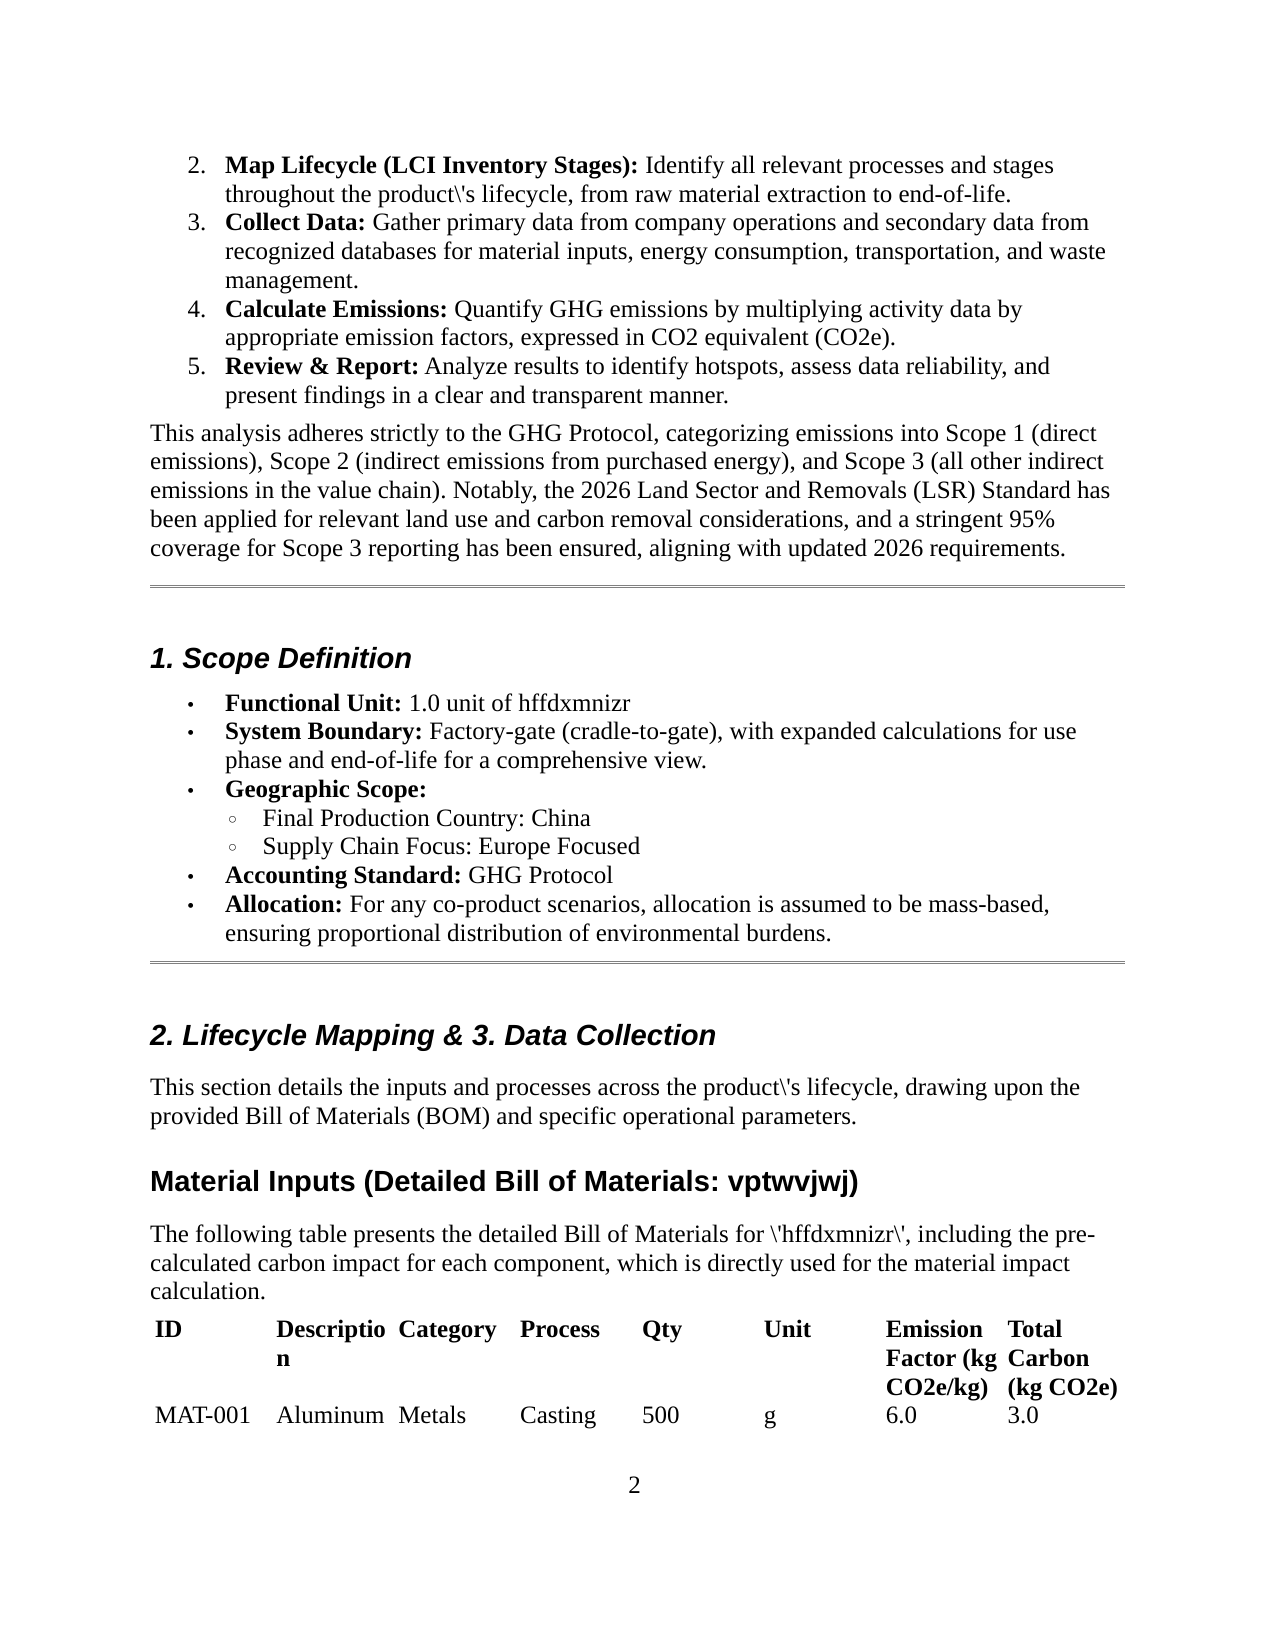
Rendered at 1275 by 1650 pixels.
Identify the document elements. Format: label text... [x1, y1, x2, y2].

table_cell Aluminum [272, 1400, 394, 1429]
list Review & Report: Analyze results to identify hotspots, assess data reliability, and present findings in a clear and transparent manner. [187, 351, 1125, 409]
list Calculate Emissions: Quantify GHG emissions by multiplying activity data by appropriate emission factors, expressed in CO2 equivalent (CO2e). [187, 294, 1125, 351]
table_cell 6.0 [881, 1400, 1003, 1429]
table_cell 500 [638, 1400, 759, 1429]
table_cell Metals [394, 1400, 516, 1429]
table_cell g [759, 1400, 881, 1429]
subtitle Material Inputs (Detailed Bill of Materials: vptwvjwj) [150, 1164, 1125, 1197]
list Allocation: For any co-product scenarios, allocation is assumed to be mass-based, ensuring proportional distribution of environmental burdens. [187, 889, 1125, 946]
table_header Total Carbon (kg CO2e) [1003, 1314, 1125, 1400]
list Functional Unit: 1.0 unit of hffdxmnizr [187, 688, 1125, 716]
text The following table presents the detailed Bill of Materials for \'hffdxmnizr\', including the pre-calculated carbon impact for each component, which is directly used for the material impact calculation. [150, 1219, 1125, 1305]
table_header Qty [638, 1314, 759, 1400]
table_header Unit [759, 1314, 881, 1400]
list Supply Chain Focus: Europe Focused [225, 831, 1125, 860]
table_header Description [272, 1314, 394, 1400]
text This section details the inputs and processes across the product\'s lifecycle, drawing upon the provided Bill of Materials (BOM) and specific operational parameters. [150, 1072, 1125, 1130]
table_header Process [516, 1314, 637, 1400]
text This analysis adheres strictly to the GHG Protocol, categorizing emissions into Scope 1 (direct emissions), Scope 2 (indirect emissions from purchased energy), and Scope 3 (all other indirect emissions in the value chain). Notably, the 2026 Land Sector and Removals (LSR) Standard has been applied for relevant land use and carbon removal considerations, and a stringent 95% coverage for Scope 3 reporting has been ensured, aligning with updated 2026 requirements. [150, 418, 1125, 561]
subtitle 1. Scope Definition [150, 642, 1125, 675]
table_header Category [394, 1314, 516, 1400]
table_cell MAT-001 [150, 1400, 272, 1429]
list Geographic Scope: [187, 774, 1125, 803]
list Final Production Country: China [225, 803, 1125, 831]
list Map Lifecycle (LCI Inventory Stages): Identify all relevant processes and stages throughout the product\'s lifecycle, from raw material extraction to end-of-life. [187, 150, 1125, 207]
list Accounting Standard: GHG Protocol [187, 860, 1125, 889]
subtitle 2. Lifecycle Mapping & 3. Data Collection [150, 1017, 1125, 1051]
table_cell Casting [516, 1400, 637, 1429]
list Collect Data: Gather primary data from company operations and secondary data from recognized databases for material inputs, energy consumption, transportation, and waste management. [187, 207, 1125, 294]
list System Boundary: Factory-gate (cradle-to-gate), with expanded calculations for use phase and end-of-life for a comprehensive view. [187, 716, 1125, 774]
table_header ID [150, 1314, 272, 1400]
table_header Emission Factor (kg CO2e/kg) [881, 1314, 1003, 1400]
table_cell 3.0 [1003, 1400, 1125, 1429]
